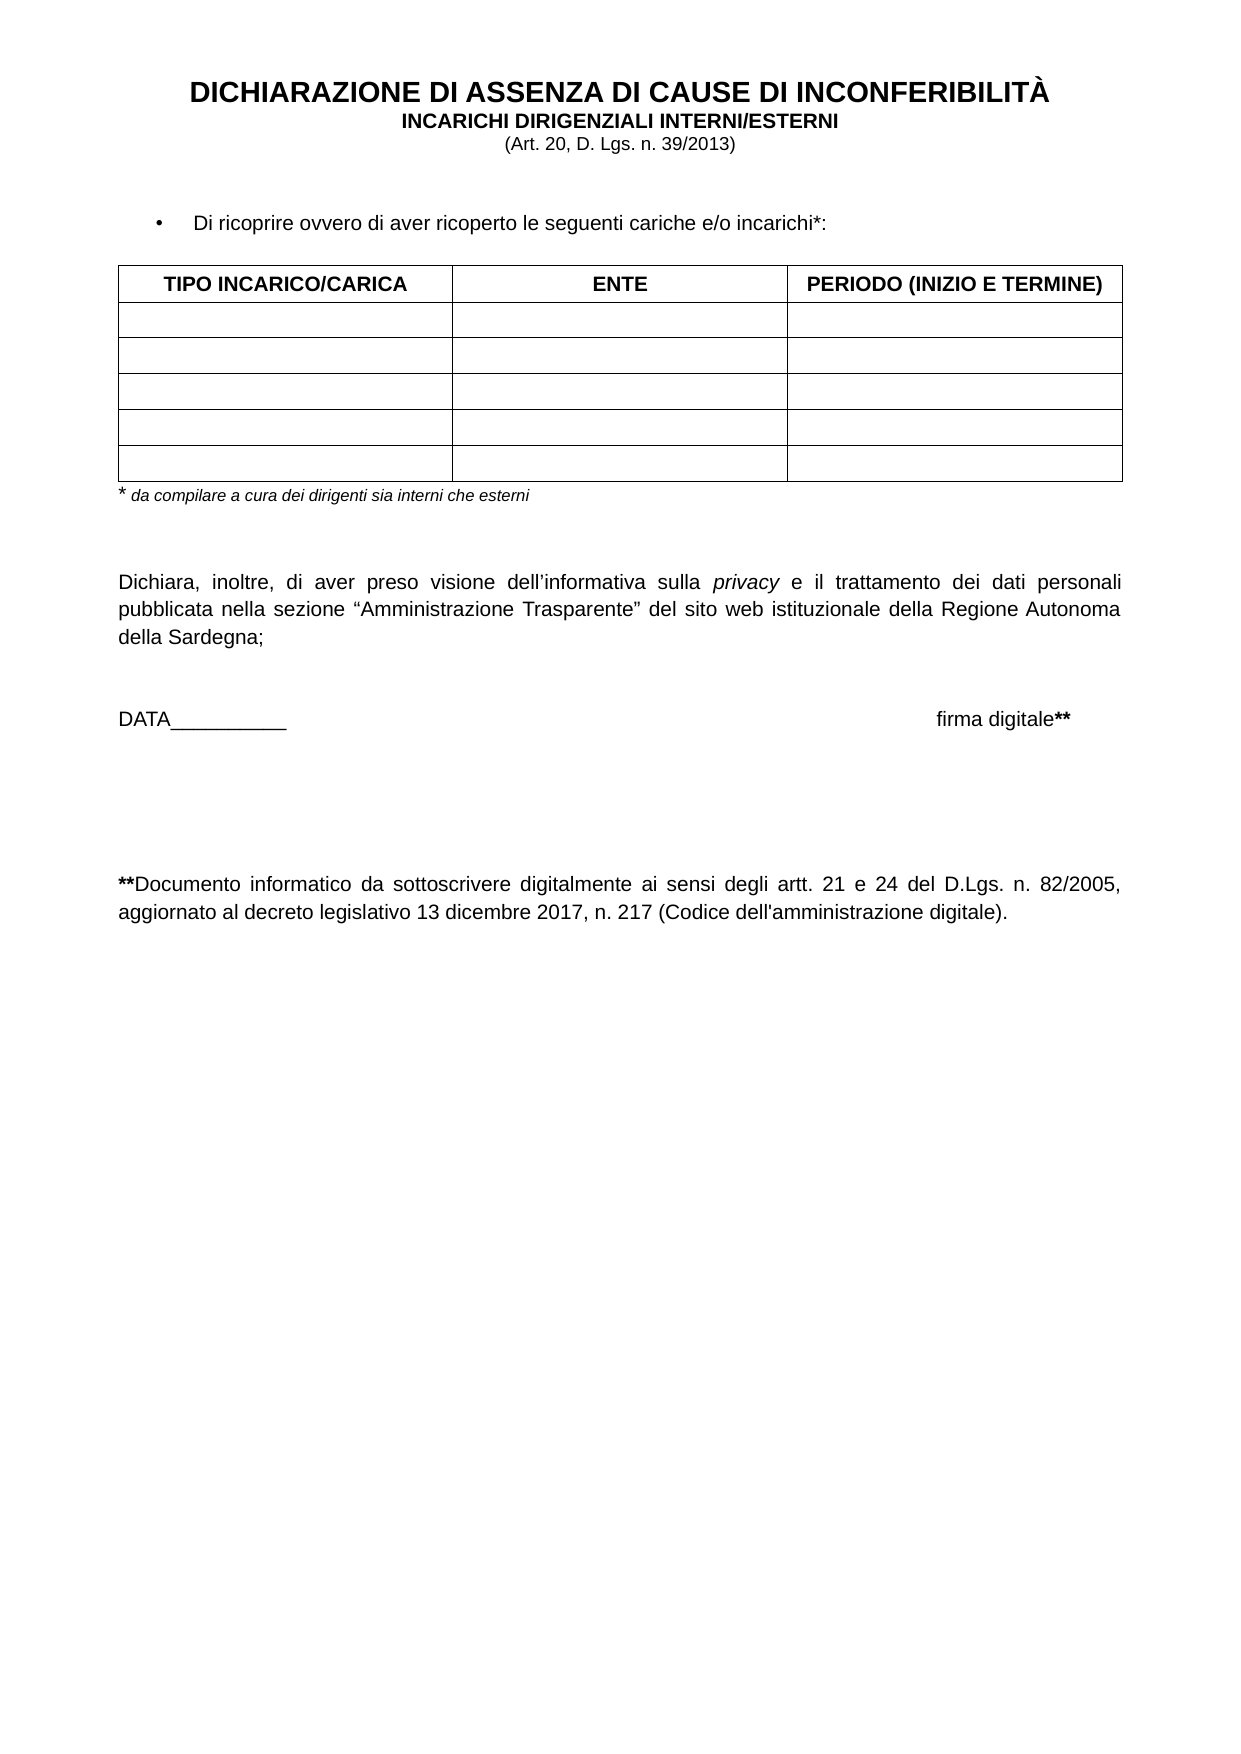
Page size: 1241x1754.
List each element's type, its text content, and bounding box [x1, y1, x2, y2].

table_cell [453, 303, 787, 337]
table_header ENTE [453, 266, 787, 301]
table_cell [119, 303, 452, 337]
table_cell [453, 446, 787, 481]
table_cell [119, 446, 452, 481]
table_cell [453, 374, 787, 409]
table_cell [788, 410, 1122, 445]
list Di ricoprire ovvero di aver ricoperto le seguenti cariche e/o incarichi*: [156, 210, 1122, 234]
table_cell [788, 374, 1122, 409]
table_header TIPO INCARICO/CARICA [119, 266, 452, 301]
table_cell [453, 338, 787, 373]
table_cell [788, 446, 1122, 481]
table_cell [788, 303, 1122, 337]
text DATA__________ firma digitale** [118, 707, 1122, 731]
table_cell [453, 410, 787, 445]
table_cell [119, 374, 452, 409]
table_cell [788, 338, 1122, 373]
text **Documento informatico da sottoscrivere digitalmente ai sensi degli artt. 21 e 24 del D.Lgs. n. 82/2005, aggiornato al decreto legislativo 13 dicembre 2017, n. 217 (Codice dell'amministrazione digitale). [118, 872, 1122, 923]
table_header PERIODO (INIZIO E TERMINE) [788, 266, 1122, 301]
table_cell [119, 338, 452, 373]
text * da compilare a cura dei dirigenti sia interni che esterni [118, 482, 1122, 506]
text Dichiara, inoltre, di aver preso visione dell’informativa sulla privacy e il trattamento dei dati personali pubblicata nella sezione “Amministrazione Trasparente” del sito web istituzionale della Regione Autonoma della Sardegna; [118, 569, 1122, 648]
table_cell [119, 410, 452, 445]
